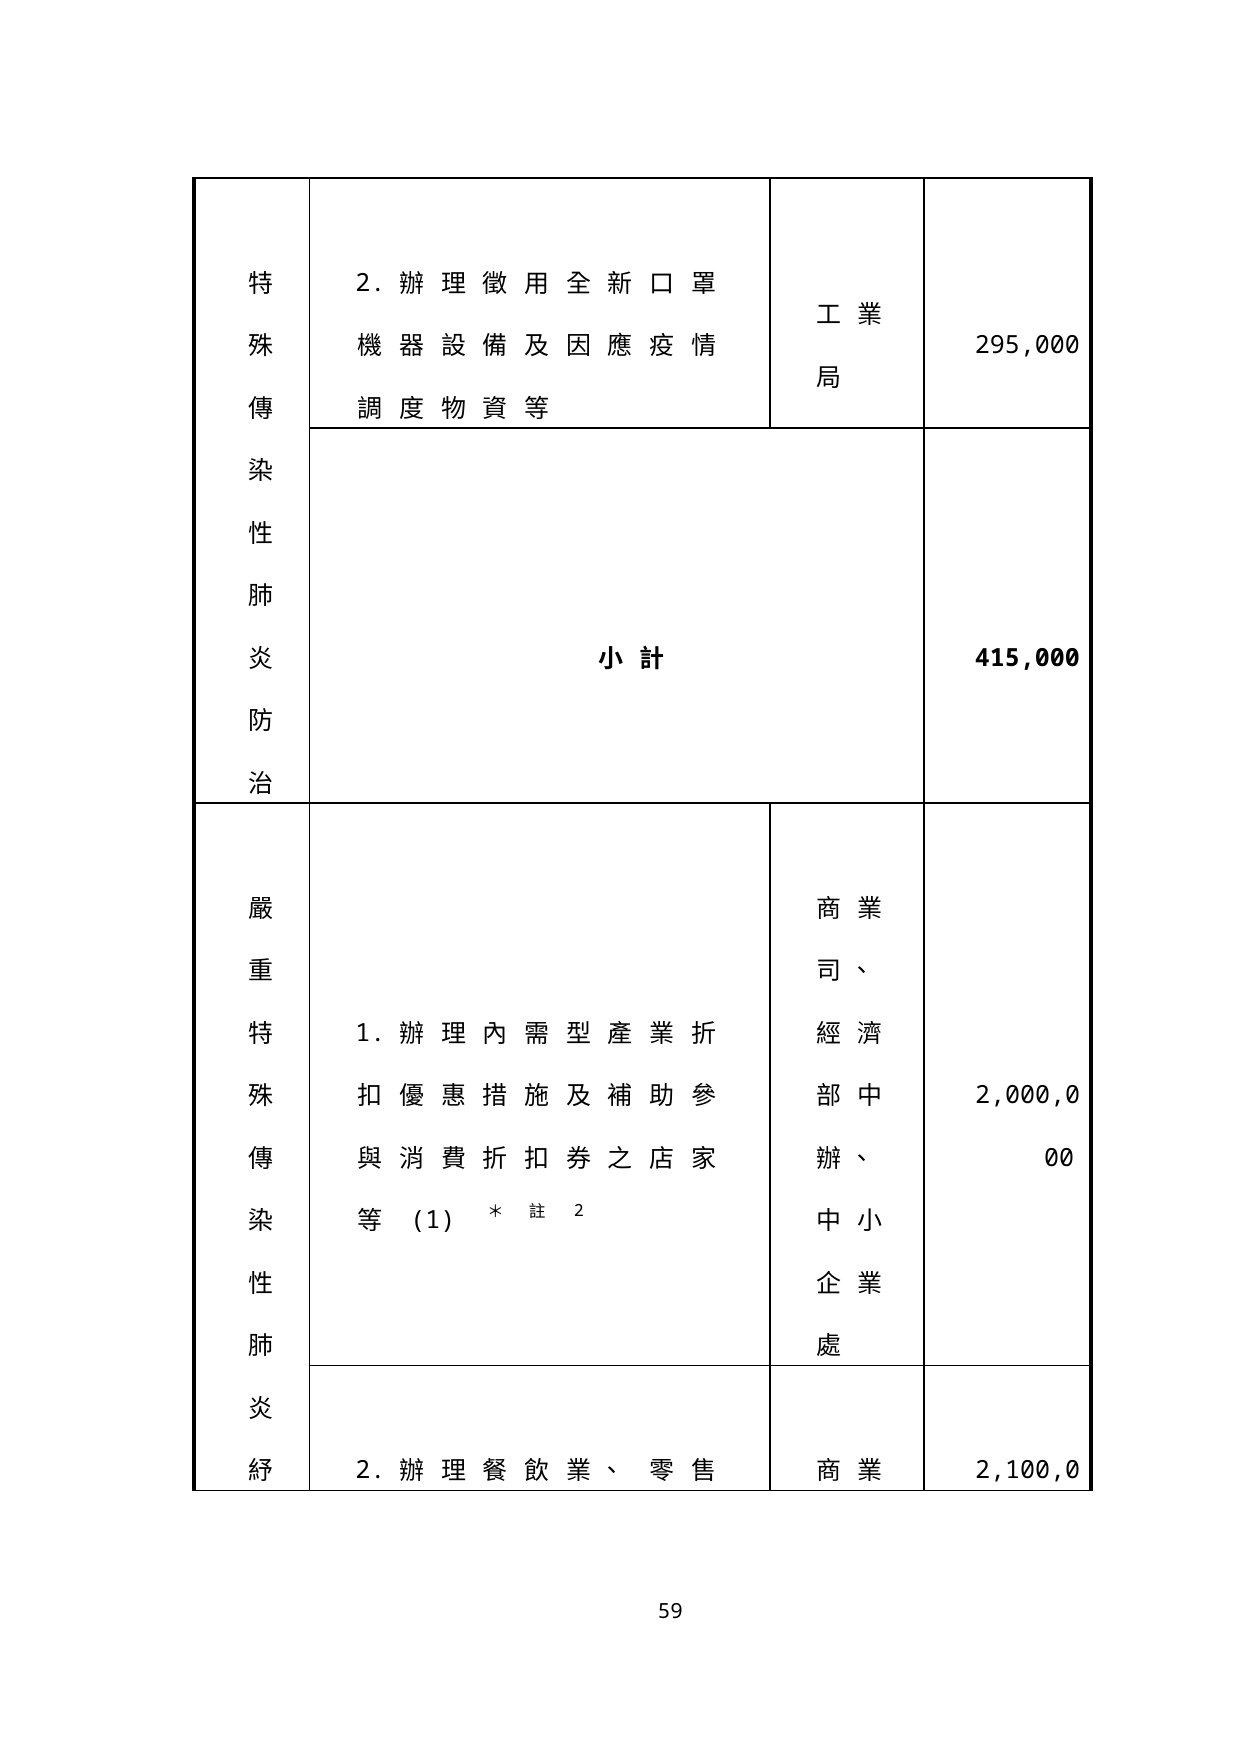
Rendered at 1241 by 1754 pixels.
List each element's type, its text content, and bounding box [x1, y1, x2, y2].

table_cell 小計 [310, 429, 923, 802]
table_cell 1.辦理內需型產業折扣優惠措施及補助參與消費折扣券之店家等(1)＊註2 [310, 804, 769, 1365]
table_cell 2,000,000 [925, 804, 1089, 1365]
table_cell 特殊傳染性肺炎防治 [196, 179, 309, 802]
table_cell 嚴重特殊傳染性肺炎紓 [196, 804, 309, 1490]
table_cell 工業局 [771, 179, 923, 427]
table_cell 2.辦理餐飲業、零售 [310, 1366, 769, 1490]
table_cell 295,000 [925, 179, 1089, 427]
table_cell 2,100,0 [925, 1366, 1089, 1490]
table_cell 415,000 [925, 429, 1089, 802]
table_cell 2.辦理徵用全新口罩機器設備及因應疫情調度物資等 [310, 179, 769, 427]
table_cell 商業 [771, 1366, 923, 1490]
table_cell 商業司、經濟部中辦、中小企業處 [771, 804, 923, 1365]
